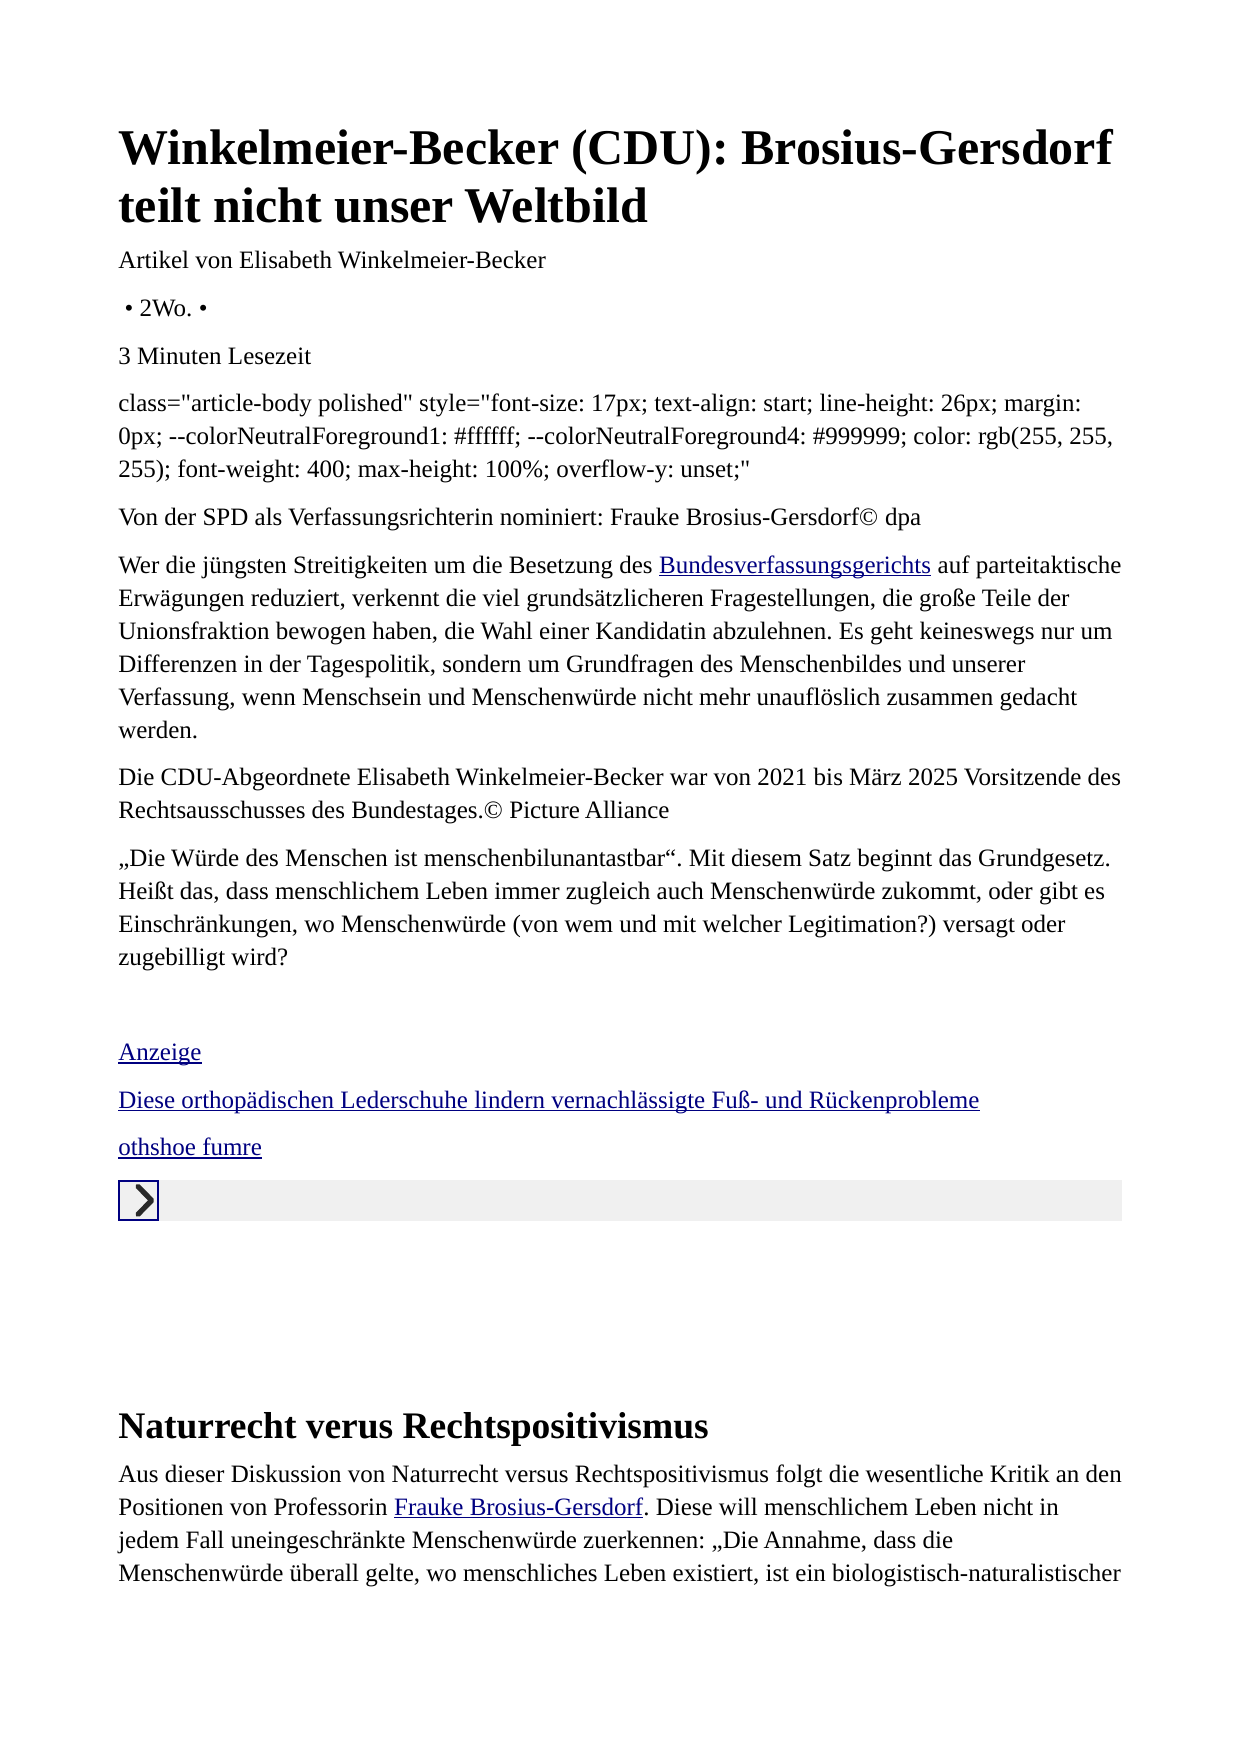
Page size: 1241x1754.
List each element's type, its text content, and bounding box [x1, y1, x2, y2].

text class="article-body polished" style="font-size: 17px; text-align: start; line-height: 26px; margin: 0px; --colorNeutralForeground1: #ffffff; --colorNeutralForeground4: #999999; color: rgb(255, 255, 255); font-weight: 400; max-height: 100%; overflow-y: unset;" [118, 388, 1122, 483]
text • 2Wo. • [118, 293, 1122, 322]
text Anzeige [118, 1037, 1122, 1066]
text othshoe fumre [118, 1132, 1122, 1161]
text 3 Minuten Lesezeit [118, 341, 1122, 369]
text Aus dieser Diskussion von Naturrecht versus Rechtspositivismus folgt die wesentliche Kritik an den Positionen von Professorin Frauke Brosius-Gersdorf. Diese will menschlichem Leben nicht in jedem Fall uneingeschränkte Menschenwürde zuerkennen: „Die Annahme, dass die Menschenwürde überall gelte, wo menschliches Leben existiert, ist ein biologistisch-naturalistischer [118, 1459, 1122, 1587]
text Von der SPD als Verfassungsrichterin nominiert: Frauke Brosius-Gersdorf© dpa [118, 502, 1122, 531]
text Die CDU-Abgeordnete Elisabeth Winkelmeier-Becker war von 2021 bis März 2025 Vorsitzende des Rechtsausschusses des Bundestages.© Picture Alliance [118, 762, 1122, 824]
text Diese orthopädischen Lederschuhe lindern vernachlässigte Fuß- und Rückenprobleme [118, 1085, 1122, 1114]
text Wer die jüngsten Streitigkeiten um die Besetzung des Bundesverfassungsgerichts auf parteitaktische Erwägungen reduziert, verkennt die viel grundsätzlicheren Fragestellungen, die große Teile der Unionsfraktion bewogen haben, die Wahl einer Kandidatin abzulehnen. Es geht keineswegs nur um Differenzen in der Tagespolitik, sondern um Grundfragen des Menschenbildes und unserer Verfassung, wenn Menschsein und Menschenwürde nicht mehr unauflöslich zusammen gedacht werden. [118, 550, 1122, 743]
subtitle Winkelmeier-Becker (CDU): Brosius-Gersdorf teilt nicht unser Weltbild [118, 118, 1122, 233]
text „Die Würde des Menschen ist menschenbilunantastbar“. Mit diesem Satz beginnt das Grundgesetz. Heißt das, dass menschlichem Leben immer zugleich auch Menschenwürde zukommt, oder gibt es Einschränkungen, wo Menschenwürde (von wem und mit welcher Legitimation?) versagt oder zugebilligt wird? [118, 843, 1122, 971]
subtitle Naturrecht verus Rechtspositivismus [118, 1403, 1122, 1446]
text Artikel von Elisabeth Winkelmeier-Becker [118, 246, 1122, 274]
